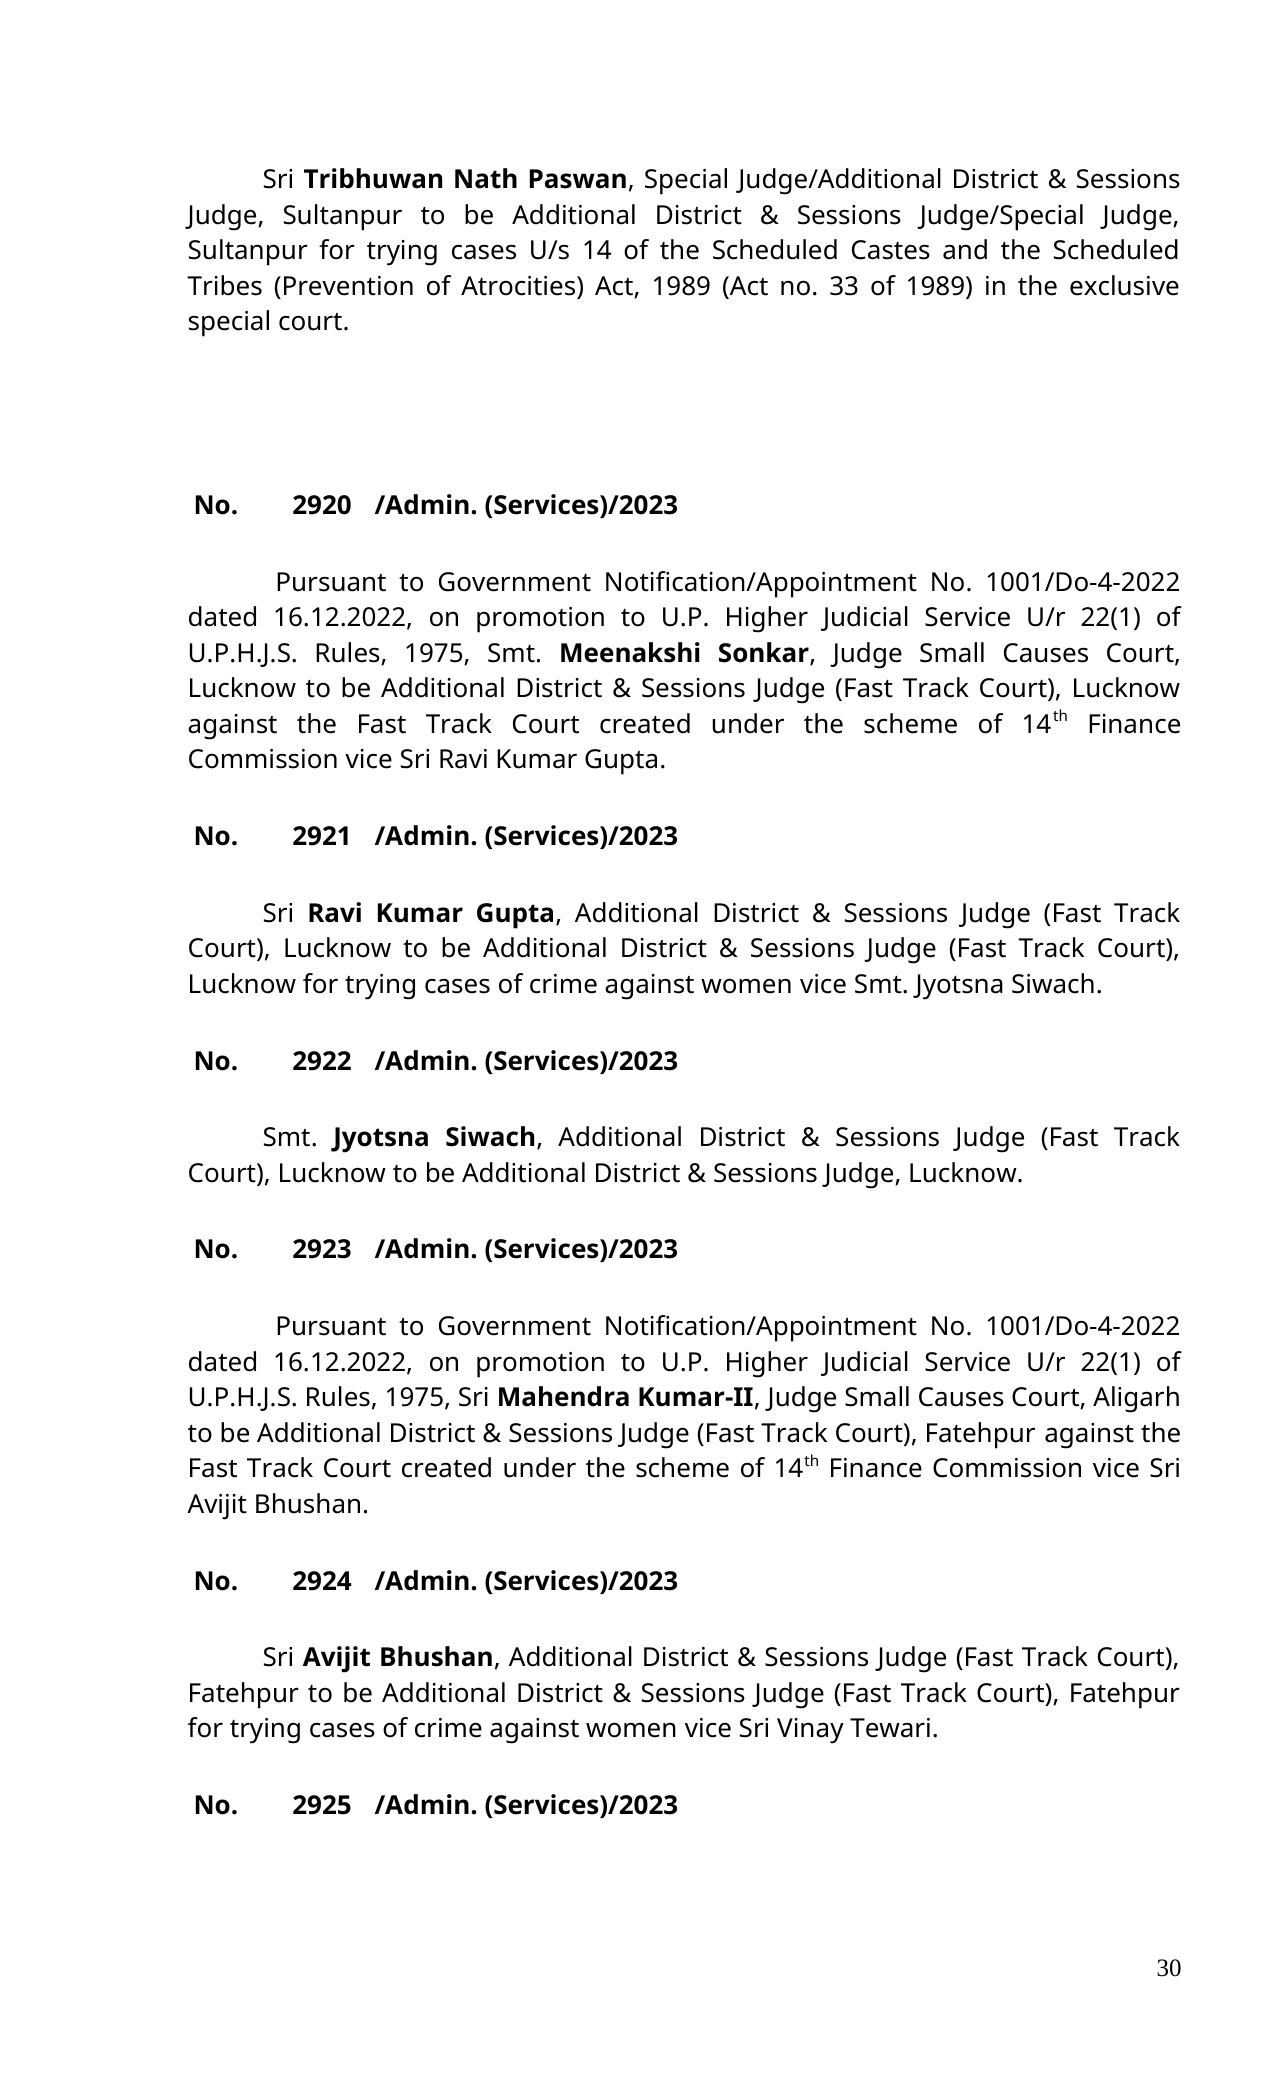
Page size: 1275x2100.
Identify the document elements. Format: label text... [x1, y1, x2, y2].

table_header [249, 812, 368, 859]
table_header [249, 1557, 368, 1603]
table_header /Admin. (Services)/2023 [369, 1225, 762, 1272]
table_header /Admin. (Services)/2023 [369, 1036, 762, 1083]
table_header [249, 1225, 368, 1272]
table_header No. [188, 1225, 249, 1272]
text Pursuant to Government Notification/Appointment No. 1001/Do-4-2022 dated 16.12.2022, on promotion to U.P. Higher Judicial Service U/r 22(1) of U.P.H.J.S. Rules, 1975, Sri Mahendra Kumar-II, Judge Small Causes Court, Aligarh to be Additional District & Sessions Judge (Fast Track Court), Fatehpur against the Fast Track Court created under the scheme of 14th Finance Commission vice Sri Avijit Bhushan. [187, 1308, 1181, 1521]
table_header [249, 481, 368, 528]
table_header No. [188, 481, 249, 528]
table_header No. [188, 1036, 249, 1083]
table_header /Admin. (Services)/2023 [369, 812, 762, 859]
table_header /Admin. (Services)/2023 [369, 1781, 762, 1828]
text Sri Tribhuwan Nath Paswan, Special Judge/Additional District & Sessions Judge, Sultanpur to be Additional District & Sessions Judge/Special Judge, Sultanpur for trying cases U/s 14 of the Scheduled Castes and the Scheduled Tribes (Prevention of Atrocities) Act, 1989 (Act no. 33 of 1989) in the exclusive special court. [187, 161, 1181, 338]
table_header [249, 1781, 368, 1828]
text Sri Avijit Bhushan, Additional District & Sessions Judge (Fast Track Court), Fatehpur to be Additional District & Sessions Judge (Fast Track Court), Fatehpur for trying cases of crime against women vice Sri Vinay Tewari. [187, 1639, 1181, 1746]
table_header No. [188, 1781, 249, 1828]
text Sri Ravi Kumar Gupta, Additional District & Sessions Judge (Fast Track Court), Lucknow to be Additional District & Sessions Judge (Fast Track Court), Lucknow for trying cases of crime against women vice Smt. Jyotsna Siwach. [187, 894, 1181, 1001]
text Smt. Jyotsna Siwach, Additional District & Sessions Judge (Fast Track Court), Lucknow to be Additional District & Sessions Judge, Lucknow. [187, 1119, 1181, 1190]
table_header /Admin. (Services)/2023 [369, 1557, 762, 1603]
table_header No. [188, 1557, 249, 1603]
table_header [249, 1036, 368, 1083]
table_header No. [188, 812, 249, 859]
table_header /Admin. (Services)/2023 [369, 481, 762, 528]
text Pursuant to Government Notification/Appointment No. 1001/Do-4-2022 dated 16.12.2022, on promotion to U.P. Higher Judicial Service U/r 22(1) of U.P.H.J.S. Rules, 1975, Smt. Meenakshi Sonkar, Judge Small Causes Court, Lucknow to be Additional District & Sessions Judge (Fast Track Court), Lucknow against the Fast Track Court created under the scheme of 14th Finance Commission vice Sri Ravi Kumar Gupta. [187, 563, 1181, 776]
